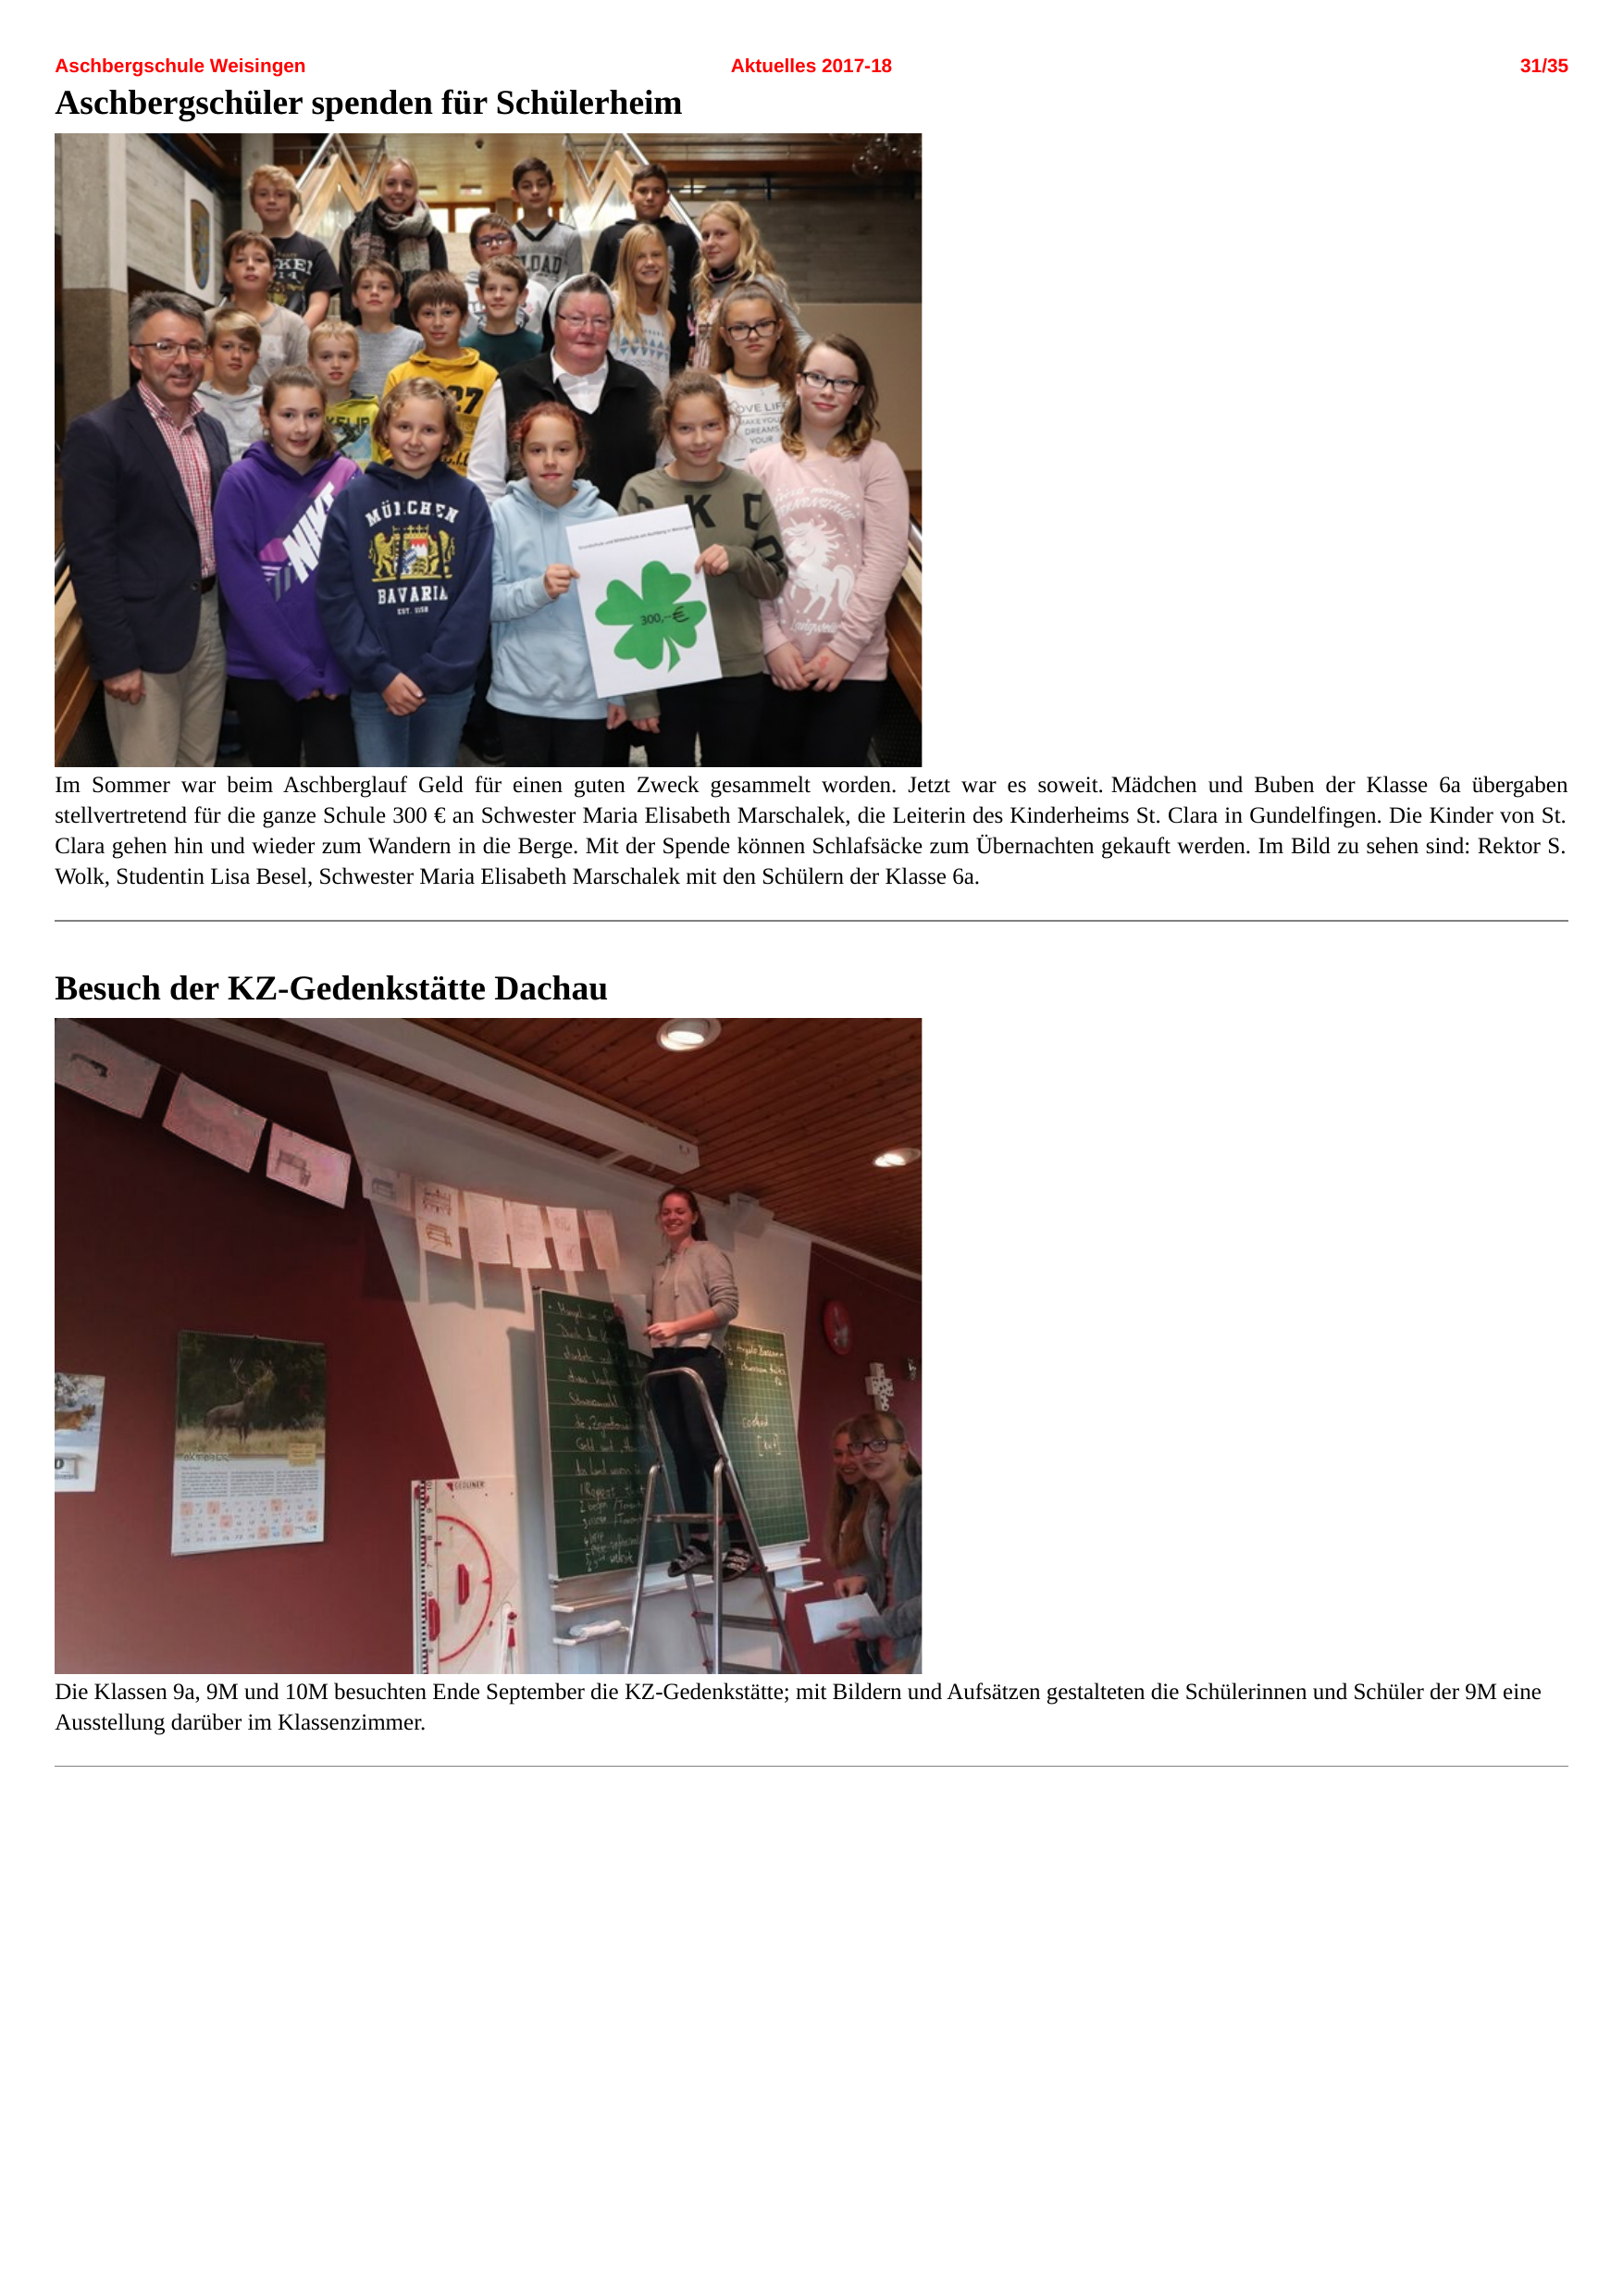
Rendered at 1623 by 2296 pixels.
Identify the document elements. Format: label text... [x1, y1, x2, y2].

subtitle Besuch der KZ-Gedenkstätte Dachau [55, 967, 1568, 1007]
picture [55, 133, 923, 767]
text Die Klassen 9a, 9M und 10M besuchten Ende September die KZ-Gedenkstätte; mit Bildern und Aufsätzen gestalteten die Schülerinnen und Schüler der 9M eine Ausstellung darüber im Klassenzimmer. [55, 1019, 1568, 1734]
text Im Sommer war beim Aschberglauf Geld für einen guten Zweck gesammelt worden. Jetzt war es soweit. Mädchen und Buben der Klasse 6a übergaben stellvertretend für die ganze Schule 300 € an Schwester Maria Elisabeth Marschalek, die Leiterin des Kinderheims St. Clara in Gundelfingen. Die Kinder von St. Clara gehen hin und wieder zum Wandern in die Berge. Mit der Spende können Schlafsäcke zum Übernachten gekauft werden. Im Bild zu sehen sind: Rektor S. Wolk, Studentin Lisa Besel, Schwester Maria Elisabeth Marschalek mit den Schülern der Klasse 6a. [55, 133, 1568, 889]
picture [55, 1018, 923, 1674]
subtitle Aschbergschüler spenden für Schülerheim [55, 82, 1568, 122]
